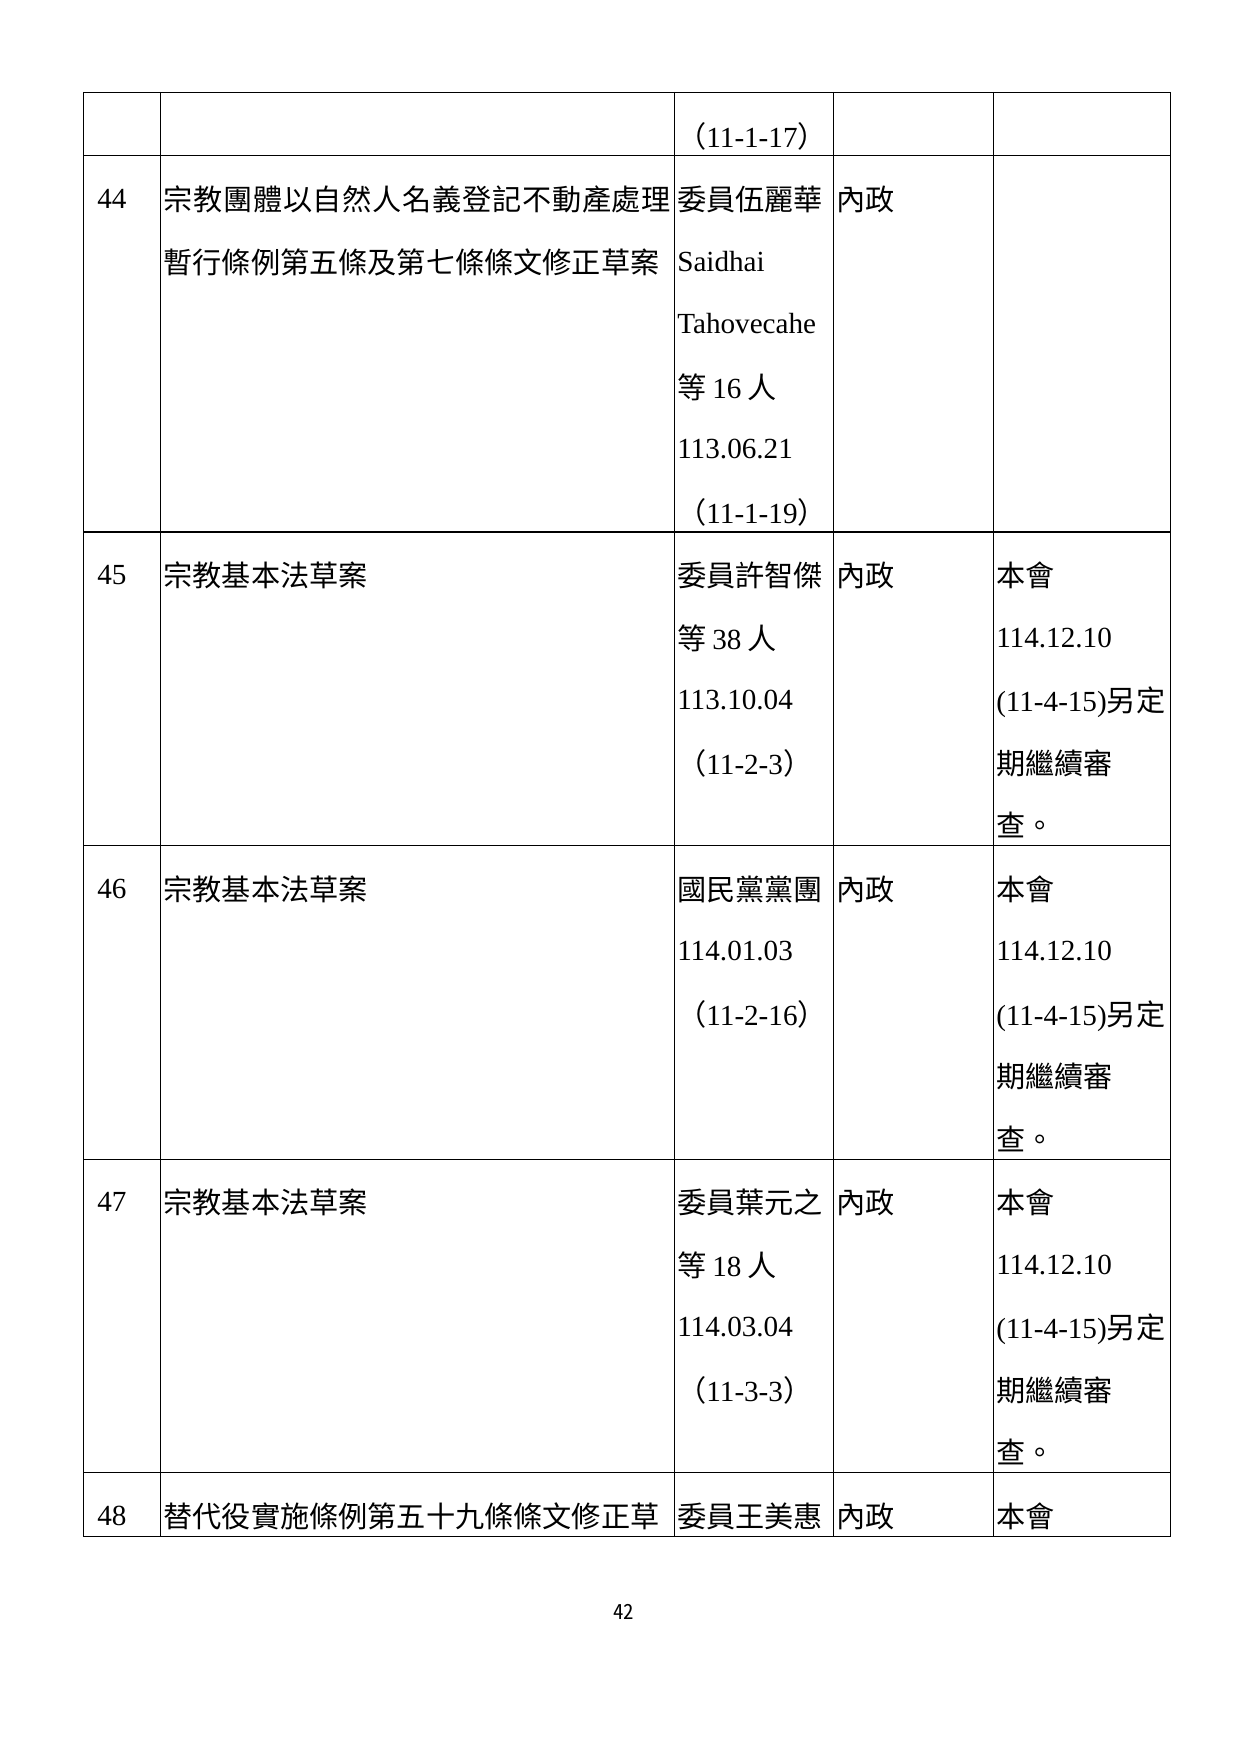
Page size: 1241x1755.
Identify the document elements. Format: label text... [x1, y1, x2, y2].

table_cell [84, 156, 160, 531]
table_cell （11-1-17） [675, 93, 833, 155]
table_cell 委員許智傑等38人 113.10.04 （11-2-3） [675, 533, 833, 845]
table_cell 本會 114.12.10 (11-4-15)另定期繼續審查。 [994, 1160, 1170, 1472]
table_cell 委員王美惠 [675, 1473, 833, 1536]
table_cell 委員伍麗華Saidhai Tahovecahe等16人 113.06.21 （11-1-19） [675, 156, 833, 531]
table_cell 委員葉元之等18人 114.03.04 （11-3-3） [675, 1160, 833, 1472]
table_cell 內政 [834, 1160, 993, 1472]
table_cell [994, 93, 1170, 155]
table_cell 本會 114.12.10 (11-4-15)另定期繼續審查。 [994, 846, 1170, 1158]
table_cell 內政 [834, 846, 993, 1158]
table_cell 國民黨黨團 114.01.03 （11-2-16） [675, 846, 833, 1158]
table_cell 宗教團體以自然人名義登記不動產處理暫行條例第五條及第七條條文修正草案 [161, 156, 674, 531]
table_cell 宗教基本法草案 [161, 1160, 674, 1472]
table_cell 替代役實施條例第五十九條條文修正草 [161, 1473, 674, 1536]
table_cell [84, 1473, 160, 1536]
table_cell [84, 846, 160, 1158]
table_cell [834, 93, 993, 155]
table_cell 本會 114.12.10 (11-4-15)另定期繼續審查。 [994, 533, 1170, 845]
table_cell 內政 [834, 533, 993, 845]
table_cell [994, 156, 1170, 531]
table_cell 本會 [994, 1473, 1170, 1536]
table_cell [84, 93, 160, 155]
table_cell 內政 [834, 1473, 993, 1536]
table_cell [84, 1160, 160, 1472]
table_cell 宗教基本法草案 [161, 533, 674, 845]
table_cell 宗教基本法草案 [161, 846, 674, 1158]
table_cell 內政 [834, 156, 993, 531]
table_cell [161, 93, 674, 155]
table_cell [84, 533, 160, 845]
